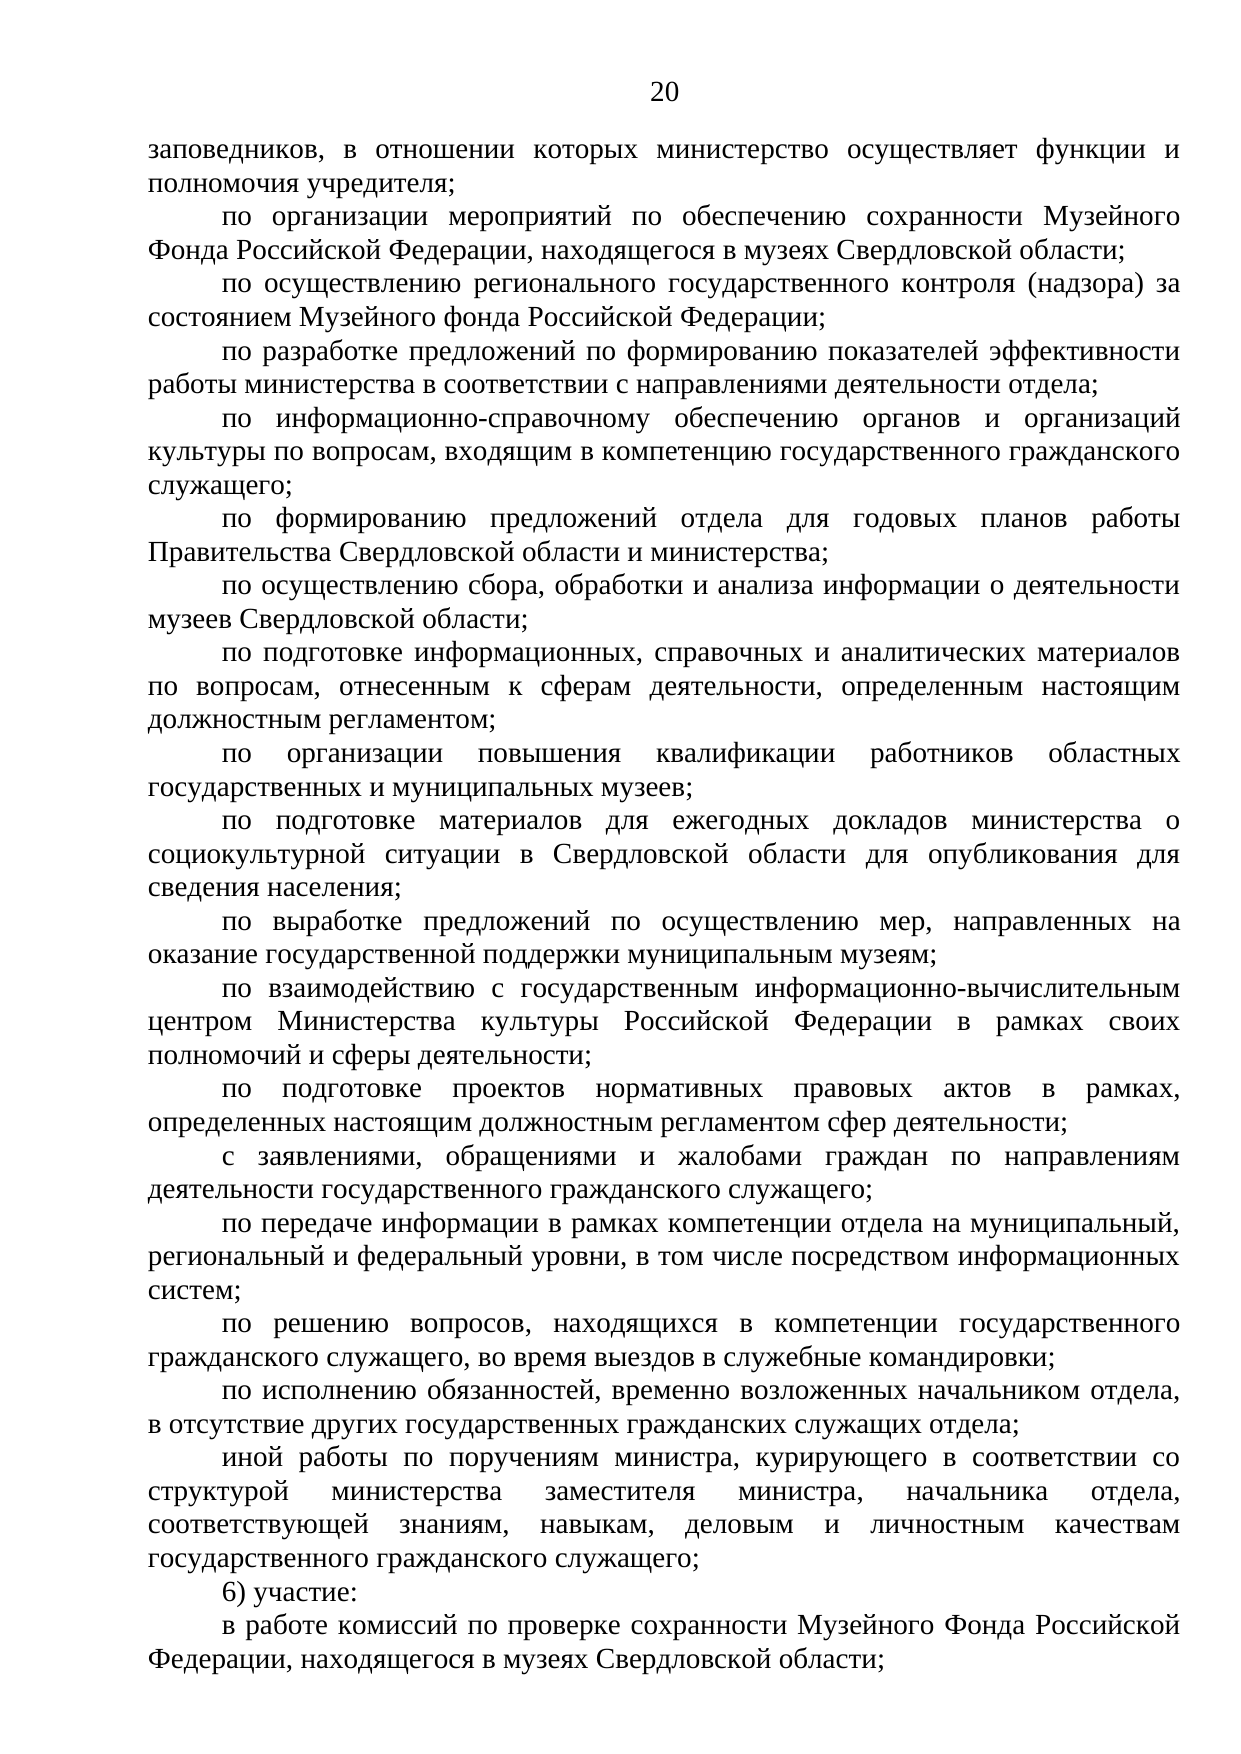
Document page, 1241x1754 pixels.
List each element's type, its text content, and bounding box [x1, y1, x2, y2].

text по взаимодействию с государственным информационно-вычислительным центром Министерства культуры Российской Федерации в рамках своих полномочий и сферы деятельности; [148, 970, 1181, 1071]
text по организации повышения квалификации работников областных государственных и муниципальных музеев; [148, 735, 1181, 802]
text заповедников, в отношении которых министерство осуществляет функции и полномочия учредителя; [148, 131, 1181, 198]
text по разработке предложений по формированию показателей эффективности работы министерства в соответствии с направлениями деятельности отдела; [148, 333, 1181, 400]
text по исполнению обязанностей, временно возложенных начальником отдела, в отсутствие других государственных гражданских служащих отдела; [148, 1372, 1181, 1439]
text по формированию предложений отдела для годовых планов работы Правительства Свердловской области и министерства; [148, 500, 1181, 567]
text по передаче информации в рамках компетенции отдела на муниципальный, региональный и федеральный уровни, в том числе посредством информационных систем; [148, 1205, 1181, 1305]
text по организации мероприятий по обеспечению сохранности Музейного Фонда Российской Федерации, находящегося в музеях Свердловской области; [148, 198, 1181, 266]
text по подготовке информационных, справочных и аналитических материалов по вопросам, отнесенным к сферам деятельности, определенным настоящим должностным регламентом; [148, 634, 1181, 735]
text по осуществлению сбора, обработки и анализа информации о деятельности музеев Свердловской области; [148, 567, 1181, 634]
text в работе комиссий по проверке сохранности Музейного Фонда Российской Федерации, находящегося в музеях Свердловской области; [148, 1607, 1181, 1674]
text по подготовке проектов нормативных правовых актов в рамках, определенных настоящим должностным регламентом сфер деятельности; [148, 1071, 1181, 1138]
text с заявлениями, обращениями и жалобами граждан по направлениям деятельности государственного гражданского служащего; [148, 1138, 1181, 1205]
text 6) участие: [148, 1574, 1181, 1607]
text по информационно-справочному обеспечению органов и организаций культуры по вопросам, входящим в компетенцию государственного гражданского служащего; [148, 400, 1181, 500]
text по выработке предложений по осуществлению мер, направленных на оказание государственной поддержки муниципальным музеям; [148, 903, 1181, 970]
text по решению вопросов, находящихся в компетенции государственного гражданского служащего, во время выездов в служебные командировки; [148, 1305, 1181, 1372]
text по подготовке материалов для ежегодных докладов министерства о социокультурной ситуации в Свердловской области для опубликования для сведения населения; [148, 802, 1181, 903]
text иной работы по поручениям министра, курирующего в соответствии со структурой министерства заместителя министра, начальника отдела, соответствующей знаниям, навыкам, деловым и личностным качествам государственного гражданского служащего; [148, 1439, 1181, 1574]
text по осуществлению регионального государственного контроля (надзора) за состоянием Музейного фонда Российской Федерации; [148, 266, 1181, 333]
